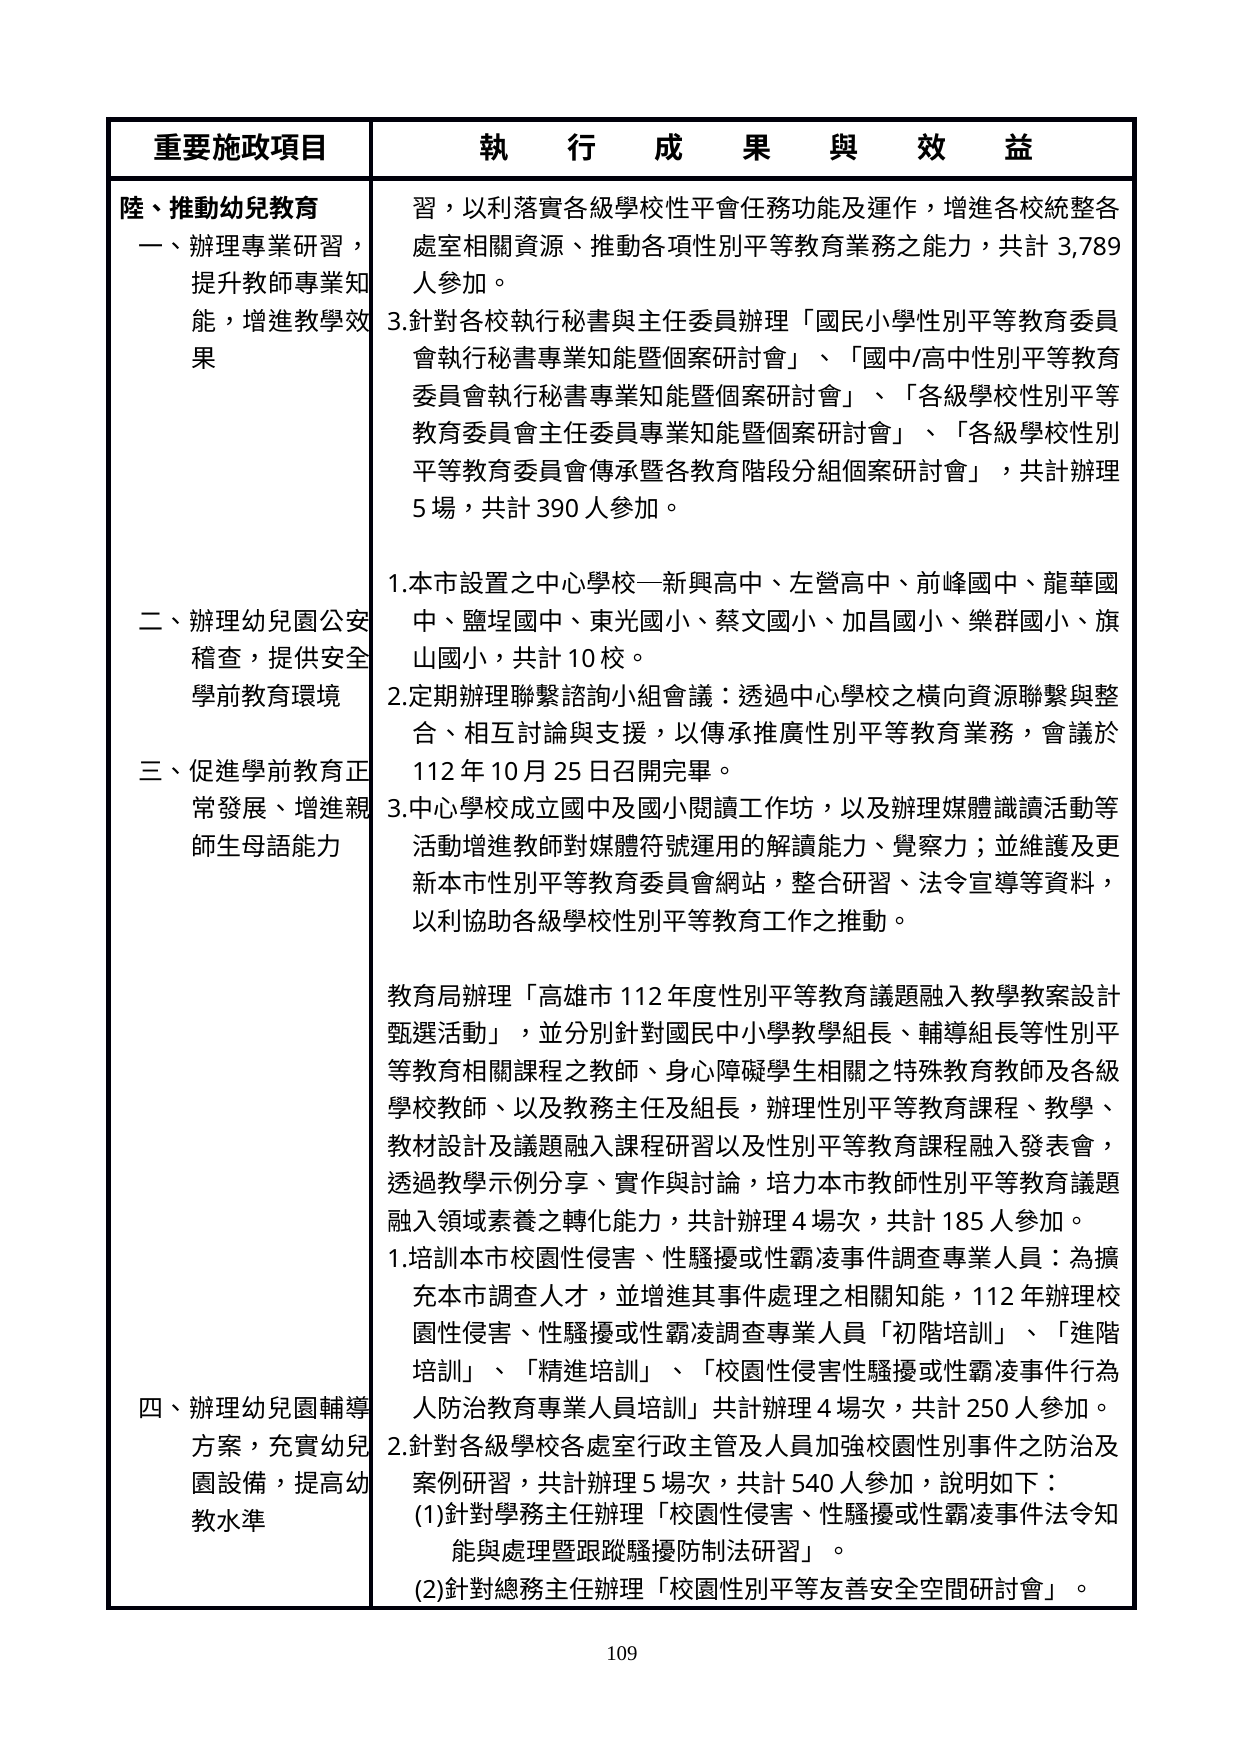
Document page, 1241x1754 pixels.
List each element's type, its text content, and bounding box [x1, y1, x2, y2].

table_cell 習，以利落實各級學校性平會任務功能及運作，增進各校統整各處室相關資源、推動各項性別平等教育業務之能力，共計3,789人參加。 3.針對各校執行秘書與主任委員辦理「國民小學性別平等教育委員會執行秘書專業知能暨個案研討會」、「國中/高中性別平等教育委員會執行秘書專業知能暨個案研討會」、「各級學校性別平等教育委員會主任委員專業知能暨個案研討會」、「各級學校性別平等教育委員會傳承暨各教育階段分組個案研討會」，共計辦理5場，共計390人參加。 1.本市設置之中心學校─新興高中、左營高中、前峰國中、龍華國中、鹽埕國中、東光國小、蔡文國小、加昌國小、樂群國小、旗山國小，共計10校。 2.定期辦理聯繫諮詢小組會議：透過中心學校之橫向資源聯繫與整合、相互討論與支援，以傳承推廣性別平等教育業務，會議於112年10月25日召開完畢。 3.中心學校成立國中及國小閱讀工作坊，以及辦理媒體識讀活動等活動增進教師對媒體符號運用的解讀能力、覺察力；並維護及更新本市性別平等教育委員會網站，整合研習、法令宣導等資料，以利協助各級學校性別平等教育工作之推動。 教育局辦理「高雄市112年度性別平等教育議題融入教學教案設計甄選活動」，並分別針對國民中小學教學組長、輔導組長等性別平等教育相關課程之教師、身心障礙學生相關之特殊教育教師及各級學校教師、以及教務主任及組長，辦理性別平等教育課程、教學、教材設計及議題融入課程研習以及性別平等教育課程融入發表會，透過教學示例分享、實作與討論，培力本市教師性別平等教育議題融入領域素養之轉化能力，共計辦理4場次，共計185人參加。 1.培訓本市校園性侵害、性騷擾或性霸凌事件調查專業人員：為擴充本市調查人才，並增進其事件處理之相關知能，112年辦理校園性侵害、性騷擾或性霸凌調查專業人員「初階培訓」、「進階培訓」、「精進培訓」、「校園性侵害性騷擾或性霸凌事件行為人防治教育專業人員培訓」共計辦理4場次，共計250人參加。 2.針對各級學校各處室行政主管及人員加強校園性別事件之防治及案例研習，共計辦理5場次，共計540人參加，說明如下： (1)針對學務主任辦理「校園性侵害、性騷擾或性霸凌事件法令知能與處理暨跟蹤騷擾防制法研習」。 (2)針對總務主任辦理「校園性別平等友善安全空間研討會」。 [373, 181, 1132, 1606]
table_header 執 行 成 果 與 效 益 [373, 122, 1132, 176]
table_header 重要施政項目 [111, 122, 369, 176]
table_cell 陸、推動幼兒教育 一、辦理專業研習，提升教師專業知能，增進教學效果 二、辦理幼兒園公安稽查，提供安全學前教育環境 三、促進學前教育正常發展、增進親師生母語能力 四、辦理幼兒園輔導方案，充實幼兒園設備，提高幼教水準 [111, 181, 369, 1606]
